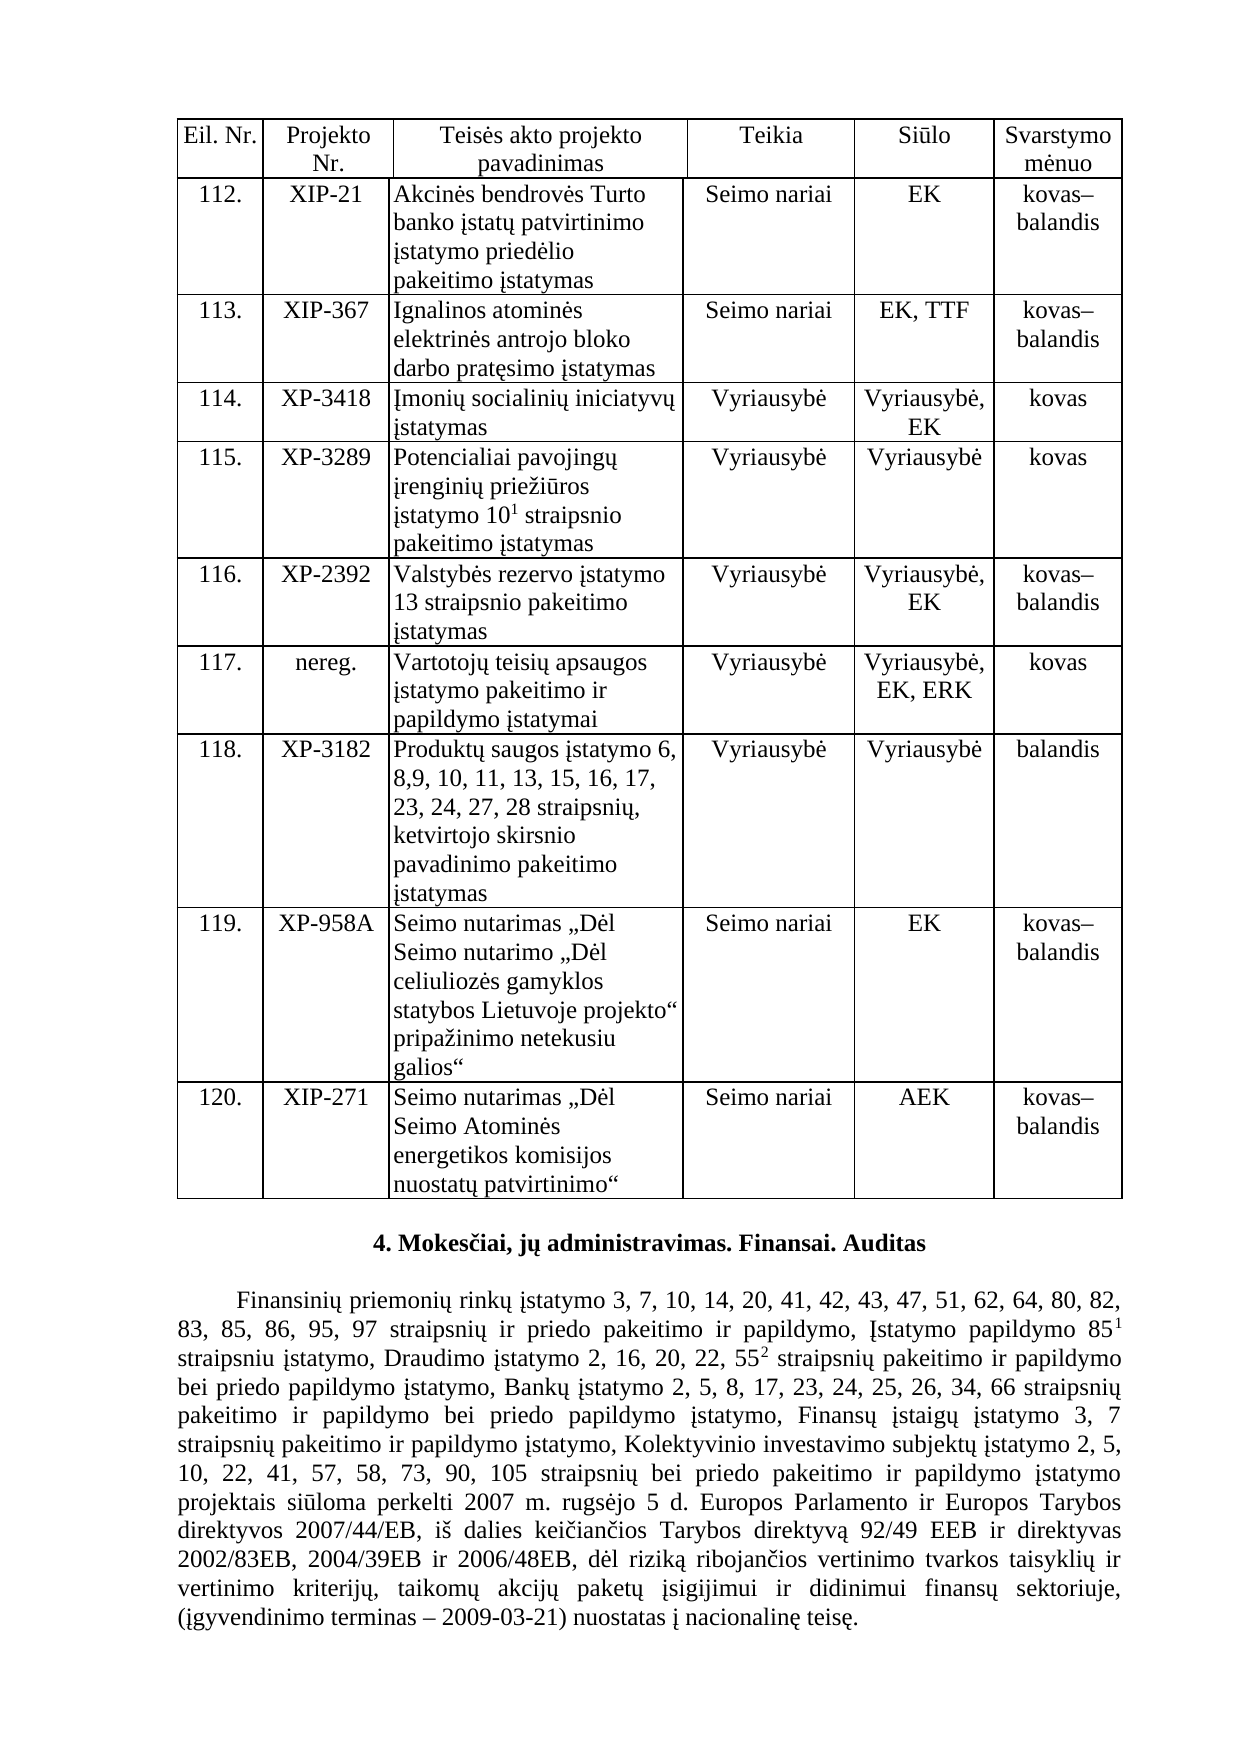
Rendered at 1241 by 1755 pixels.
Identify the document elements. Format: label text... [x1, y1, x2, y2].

table_cell Vartotojų teisių apsaugos įstatymo pakeitimo ir papildymo įstatymai [390, 647, 682, 733]
table_cell nereg. [264, 647, 388, 733]
table_header Eil. Nr. [178, 120, 262, 177]
table_cell EK [855, 908, 993, 1081]
text 4. Mokesčiai, jų administravimas. Finansai. Auditas [177, 1228, 1122, 1257]
table_cell kovas [995, 442, 1121, 557]
table_cell kovas–balandis [995, 1083, 1121, 1197]
table_cell Seimo nariai [684, 1083, 854, 1197]
table_cell XIP-21 [264, 179, 388, 294]
table_cell kovas [995, 647, 1121, 733]
table_cell kovas–balandis [995, 908, 1121, 1081]
table_cell Vyriausybė [855, 442, 993, 557]
table_cell Produktų saugos įstatymo 6, 8,9, 10, 11, 13, 15, 16, 17, 23, 24, 27, 28 straipsnių, ketvirtojo skirsnio pavadinimo pakeitimo įstatymas [390, 735, 682, 907]
table_cell Seimo nariai [684, 295, 854, 382]
table_cell Vyriausybė, EK [855, 383, 993, 441]
table_cell Vyriausybė, EK, ERK [855, 647, 993, 733]
table_cell balandis [995, 735, 1121, 907]
table_header Svarstymo mėnuo [995, 120, 1121, 177]
table_header Projekto Nr. [264, 120, 393, 177]
table_cell XIP-367 [264, 295, 388, 382]
table_cell XP-3418 [264, 383, 388, 441]
table_cell XIP-271 [264, 1083, 388, 1197]
table_cell Seimo nutarimas „Dėl Seimo nutarimo „Dėl celiuliozės gamyklos statybos Lietuvoje projekto“ pripažinimo netekusiu galios“ [390, 908, 682, 1081]
table_cell XP-2392 [264, 559, 388, 645]
table_header Siūlo [855, 120, 993, 177]
table_cell 117. [178, 647, 262, 733]
table_header Teisės akto projekto pavadinimas [394, 120, 687, 177]
table_cell Vyriausybė [684, 735, 854, 907]
table_cell Vyriausybė [684, 647, 854, 733]
table_cell Vyriausybė [684, 559, 854, 645]
table_cell EK [855, 179, 993, 294]
table_cell kovas–balandis [995, 179, 1121, 294]
table_cell kovas–balandis [995, 559, 1121, 645]
table_cell kovas–balandis [995, 295, 1121, 382]
table_cell kovas [995, 383, 1121, 441]
table_cell Vyriausybė [684, 383, 854, 441]
table_cell Seimo nutarimas „Dėl Seimo Atominės energetikos komisijos nuostatų patvirtinimo“ [390, 1083, 682, 1197]
table_cell Akcinės bendrovės Turto banko įstatų patvirtinimo įstatymo priedėlio pakeitimo įstatymas [390, 179, 682, 294]
table_cell XP-3182 [264, 735, 388, 907]
table_cell 114. [178, 383, 262, 441]
table_cell Vyriausybė [855, 735, 993, 907]
table_cell XP-3289 [264, 442, 388, 557]
table_cell EK, TTF [855, 295, 993, 382]
table_cell AEK [855, 1083, 993, 1197]
table_cell Vyriausybė [684, 442, 854, 557]
table_cell 112. [178, 179, 262, 294]
table_header Teikia [688, 120, 854, 177]
table_cell 116. [178, 559, 262, 645]
table_cell XP-958A [264, 908, 388, 1081]
table_cell Vyriausybė, EK [855, 559, 993, 645]
text Finansinių priemonių rinkų įstatymo 3, 7, 10, 14, 20, 41, 42, 43, 47, 51, 62, 64, 80, 82, 83, 85, 86, 95, 97 straipsnių ir priedo pakeitimo ir papildymo, Įstatymo papildymo 851 straipsniu įstatymo, Draudimo įstatymo 2, 16, 20, 22, 552 straipsnių pakeitimo ir papildymo bei priedo papildymo įstatymo, Bankų įstatymo 2, 5, 8, 17, 23, 24, 25, 26, 34, 66 straipsnių pakeitimo ir papildymo bei priedo papildymo įstatymo, Finansų įstaigų įstatymo 3, 7 straipsnių pakeitimo ir papildymo įstatymo, Kolektyvinio investavimo subjektų įstatymo 2, 5, 10, 22, 41, 57, 58, 73, 90, 105 straipsnių bei priedo pakeitimo ir papildymo įstatymo projektais siūloma perkelti 2007 m. rugsėjo 5 d. Europos Parlamento ir Europos Tarybos direktyvos 2007/44/EB, iš dalies keičiančios Tarybos direktyvą 92/49 EEB ir direktyvas 2002/83EB, 2004/39EB ir 2006/48EB, dėl riziką ribojančios vertinimo tvarkos taisyklių ir vertinimo kriterijų, taikomų akcijų paketų įsigijimui ir didinimui finansų sektoriuje, (įgyvendinimo terminas – 2009-03-21) nuostatas į nacionalinę teisę. [177, 1285, 1122, 1630]
table_cell 118. [178, 735, 262, 907]
table_cell Ignalinos atominės elektrinės antrojo bloko darbo pratęsimo įstatymas [390, 295, 682, 382]
table_cell Potencialiai pavojingų įrenginių priežiūros įstatymo 101 straipsnio pakeitimo įstatymas [390, 442, 682, 557]
table_cell 113. [178, 295, 262, 382]
table_cell Valstybės rezervo įstatymo 13 straipsnio pakeitimo įstatymas [390, 559, 682, 645]
table_cell 115. [178, 442, 262, 557]
table_cell 119. [178, 908, 262, 1081]
table_cell Įmonių socialinių iniciatyvų įstatymas [390, 383, 682, 441]
table_cell Seimo nariai [684, 908, 854, 1081]
table_cell Seimo nariai [684, 179, 854, 294]
table_cell 120. [178, 1083, 262, 1197]
